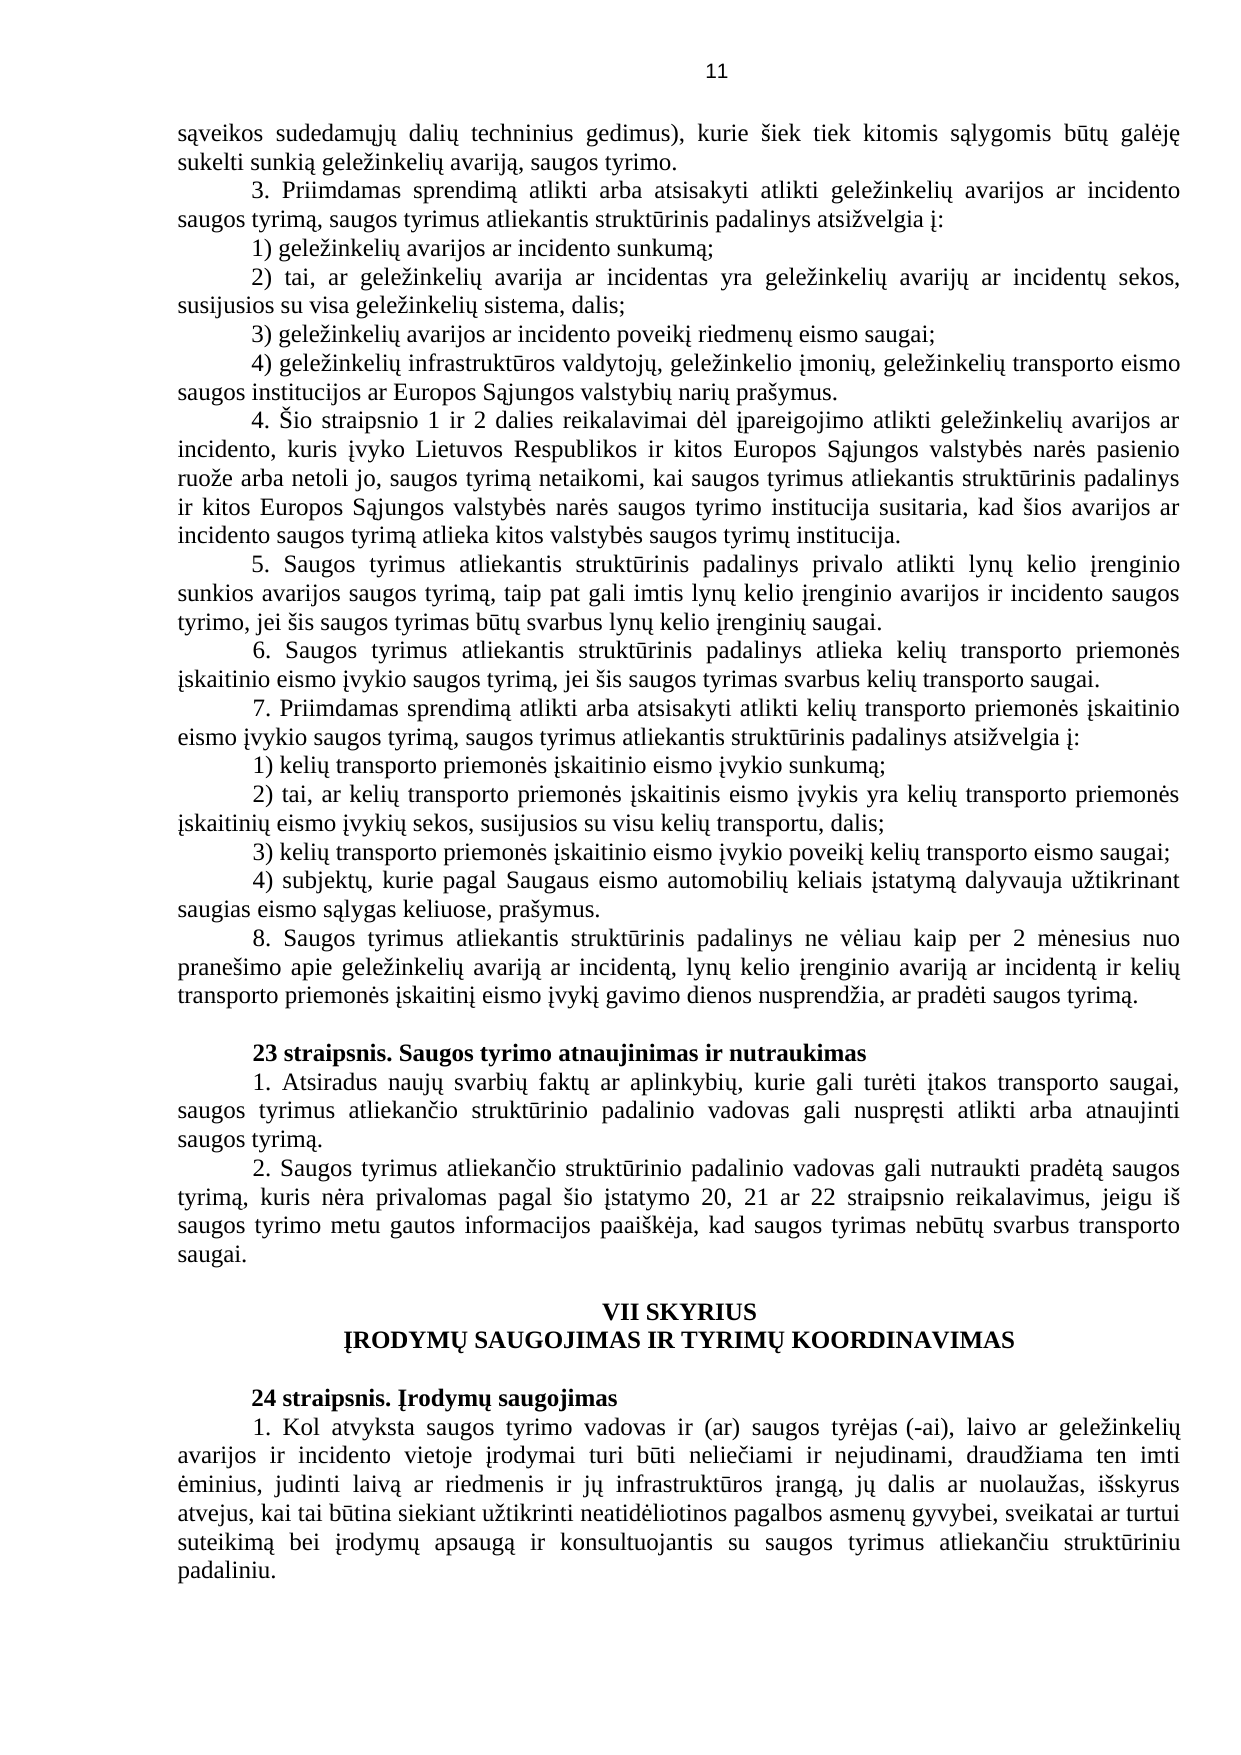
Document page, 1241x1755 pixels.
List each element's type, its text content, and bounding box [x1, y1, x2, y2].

text 23 straipsnis. Saugos tyrimo atnaujinimas ir nutraukimas [177, 1038, 1181, 1067]
text 3. Priimdamas sprendimą atlikti arba atsisakyti atlikti geležinkelių avarijos ar incidento saugos tyrimą, saugos tyrimus atliekantis struktūrinis padalinys atsižvelgia į: [177, 176, 1181, 233]
text 8. Saugos tyrimus atliekantis struktūrinis padalinys ne vėliau kaip per 2 mėnesius nuo pranešimo apie geležinkelių avariją ar incidentą, lynų kelio įrenginio avariją ar incidentą ir kelių transporto priemonės įskaitinį eismo įvykį gavimo dienos nusprendžia, ar pradėti saugos tyrimą. [177, 923, 1181, 1009]
text 1) geležinkelių avarijos ar incidento sunkumą; [177, 233, 1181, 262]
text 3) geležinkelių avarijos ar incidento poveikį riedmenų eismo saugai; [177, 319, 1181, 348]
text 2) tai, ar geležinkelių avarija ar incidentas yra geležinkelių avarijų ar incidentų sekos, susijusios su visa geležinkelių sistema, dalis; [177, 262, 1181, 319]
text sąveikos sudedamųjų dalių techninius gedimus), kurie šiek tiek kitomis sąlygomis būtų galėję sukelti sunkią geležinkelių avariją, saugos tyrimo. [177, 118, 1181, 176]
text 4. Šio straipsnio 1 ir 2 dalies reikalavimai dėl įpareigojimo atlikti geležinkelių avarijos ar incidento, kuris įvyko Lietuvos Respublikos ir kitos Europos Sąjungos valstybės narės pasienio ruože arba netoli jo, saugos tyrimą netaikomi, kai saugos tyrimus atliekantis struktūrinis padalinys ir kitos Europos Sąjungos valstybės narės saugos tyrimo institucija susitaria, kad šios avarijos ar incidento saugos tyrimą atlieka kitos valstybės saugos tyrimų institucija. [177, 406, 1181, 549]
text ĮRODYMŲ SAUGOJIMAS IR TYRIMŲ KOORDINAVIMAS [177, 1326, 1181, 1354]
text 4) geležinkelių infrastruktūros valdytojų, geležinkelio įmonių, geležinkelių transporto eismo saugos institucijos ar Europos Sąjungos valstybių narių prašymus. [177, 348, 1181, 406]
text 6. Saugos tyrimus atliekantis struktūrinis padalinys atlieka kelių transporto priemonės įskaitinio eismo įvykio saugos tyrimą, jei šis saugos tyrimas svarbus kelių transporto saugai. [177, 636, 1181, 693]
text 1. Atsiradus naujų svarbių faktų ar aplinkybių, kurie gali turėti įtakos transporto saugai, saugos tyrimus atliekančio struktūrinio padalinio vadovas gali nuspręsti atlikti arba atnaujinti saugos tyrimą. [177, 1067, 1181, 1153]
text 5. Saugos tyrimus atliekantis struktūrinis padalinys privalo atlikti lynų kelio įrenginio sunkios avarijos saugos tyrimą, taip pat gali imtis lynų kelio įrenginio avarijos ir incidento saugos tyrimo, jei šis saugos tyrimas būtų svarbus lynų kelio įrenginių saugai. [177, 549, 1181, 636]
text 2) tai, ar kelių transporto priemonės įskaitinis eismo įvykis yra kelių transporto priemonės įskaitinių eismo įvykių sekos, susijusios su visu kelių transportu, dalis; [177, 779, 1181, 837]
text 3) kelių transporto priemonės įskaitinio eismo įvykio poveikį kelių transporto eismo saugai; [177, 837, 1181, 866]
text VII SKYRIUS [177, 1297, 1181, 1326]
text 24 straipsnis. Įrodymų saugojimas [251, 1383, 1181, 1412]
text 1) kelių transporto priemonės įskaitinio eismo įvykio sunkumą; [177, 751, 1181, 779]
text 2. Saugos tyrimus atliekančio struktūrinio padalinio vadovas gali nutraukti pradėtą saugos tyrimą, kuris nėra privalomas pagal šio įstatymo 20, 21 ar 22 straipsnio reikalavimus, jeigu iš saugos tyrimo metu gautos informacijos paaiškėja, kad saugos tyrimas nebūtų svarbus transporto saugai. [177, 1153, 1181, 1268]
text 1. Kol atvyksta saugos tyrimo vadovas ir (ar) saugos tyrėjas (-ai), laivo ar geležinkelių avarijos ir incidento vietoje įrodymai turi būti neliečiami ir nejudinami, draudžiama ten imti ėminius, judinti laivą ar riedmenis ir jų infrastruktūros įrangą, jų dalis ar nuolaužas, išskyrus atvejus, kai tai būtina siekiant užtikrinti neatidėliotinos pagalbos asmenų gyvybei, sveikatai ar turtui suteikimą bei įrodymų apsaugą ir konsultuojantis su saugos tyrimus atliekančiu struktūriniu padaliniu. [177, 1412, 1181, 1584]
text 4) subjektų, kurie pagal Saugaus eismo automobilių keliais įstatymą dalyvauja užtikrinant saugias eismo sąlygas keliuose, prašymus. [177, 866, 1181, 923]
text 7. Priimdamas sprendimą atlikti arba atsisakyti atlikti kelių transporto priemonės įskaitinio eismo įvykio saugos tyrimą, saugos tyrimus atliekantis struktūrinis padalinys atsižvelgia į: [177, 693, 1181, 751]
